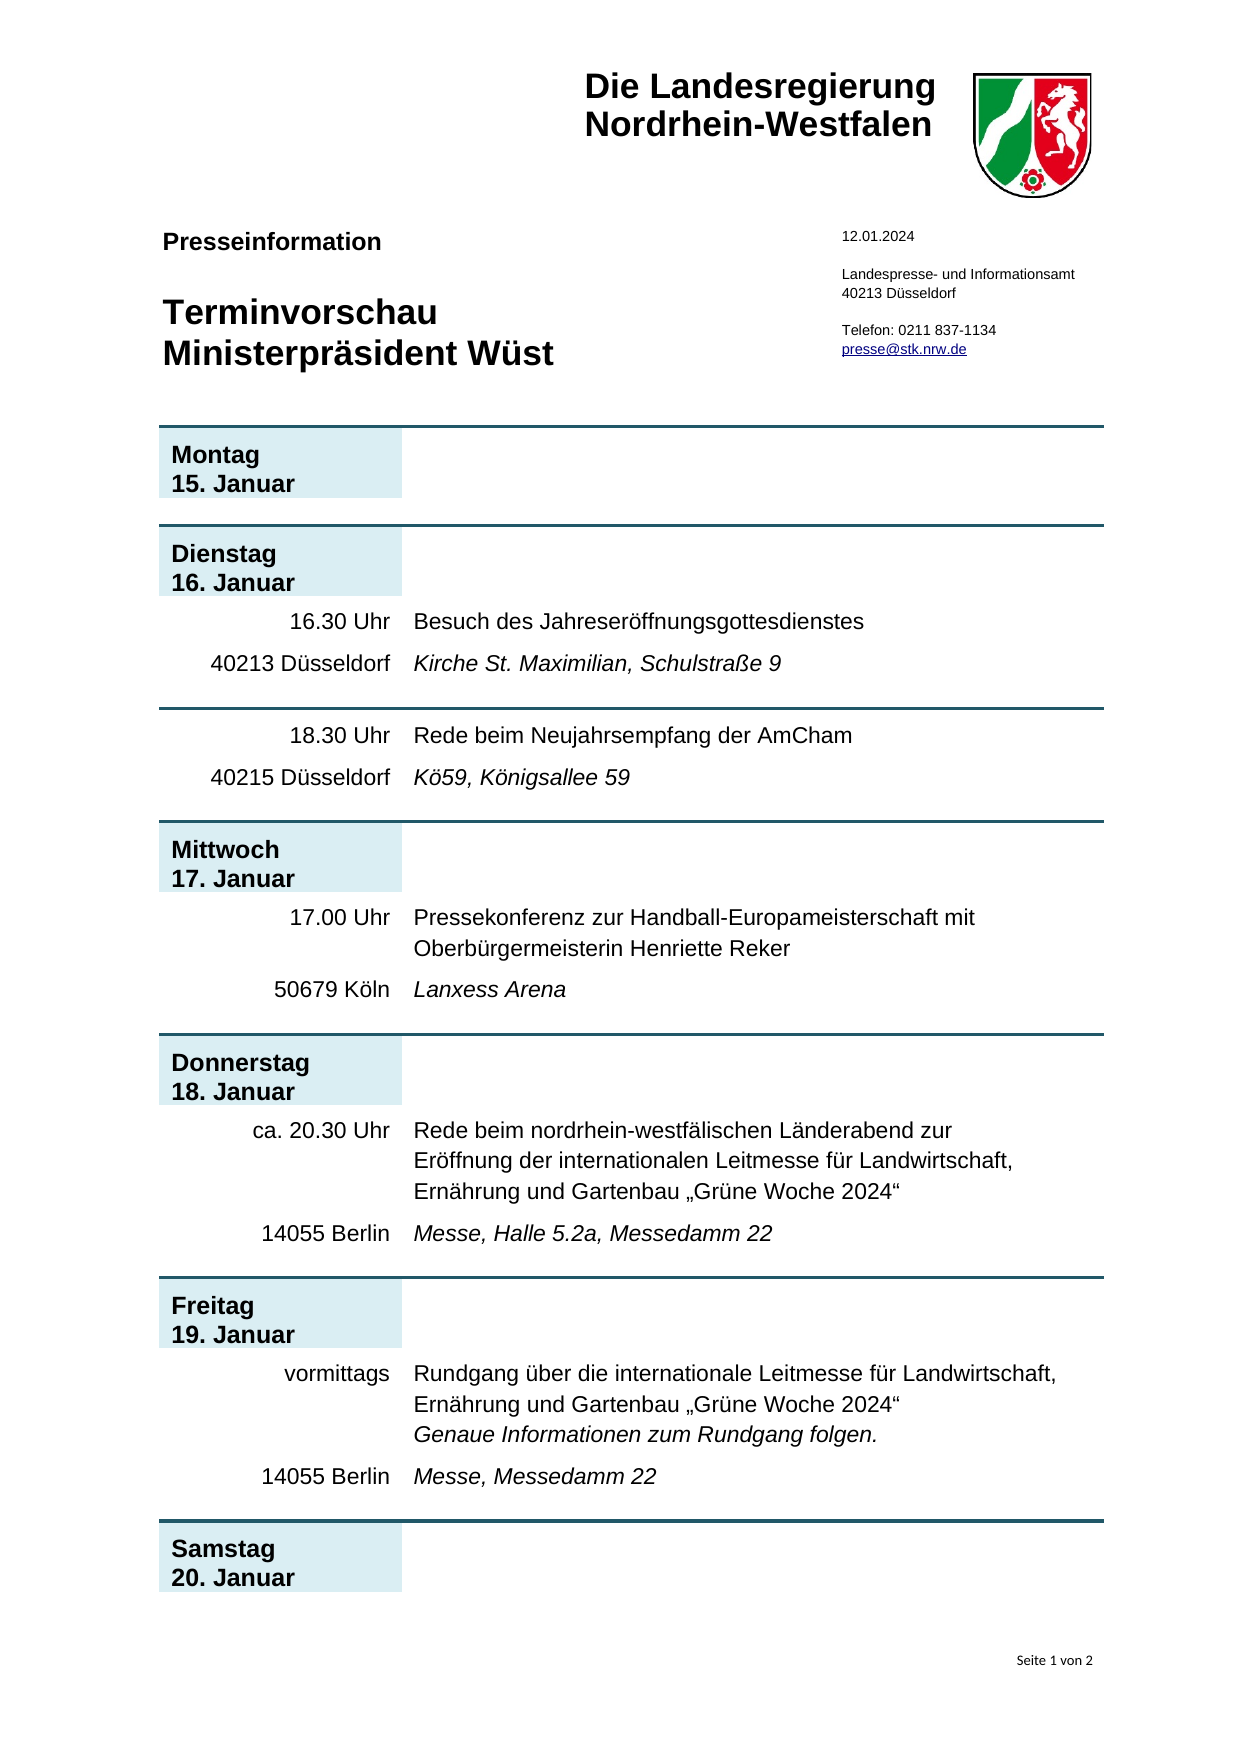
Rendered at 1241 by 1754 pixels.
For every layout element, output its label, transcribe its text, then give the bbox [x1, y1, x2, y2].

table_cell Lanxess Arena [402, 965, 1104, 1007]
table_cell Rede beim nordrhein-westfälischen Länderabend zur Eröffnung der internationalen Leitmesse für Landwirtschaft, Ernährung und Gartenbau „Grüne Woche 2024“ [402, 1105, 1104, 1208]
table_cell vormittags [159, 1349, 402, 1451]
table_header 12.01.2024 Landespresse- und Informationsamt 40213 Düsseldorf Telefon: 0211 837-1134 presse@stk.nrw.de [842, 227, 1093, 372]
table_header 18.30 Uhr [159, 710, 402, 752]
table_cell 14055 Berlin [159, 1451, 402, 1493]
table_header [402, 1523, 1104, 1592]
table_cell 40213 Düsseldorf [159, 638, 402, 680]
table_cell ca. 20.30 Uhr [159, 1105, 402, 1208]
table_cell 17.00 Uhr [159, 893, 402, 965]
table_header Samstag 20. Januar [159, 1523, 402, 1592]
table_cell Besuch des Jahreseröffnungsgottesdienstes [402, 596, 1104, 638]
table_header [402, 428, 1104, 498]
table_cell Messe, Halle 5.2a, Messedamm 22 [402, 1208, 1104, 1250]
table_header [402, 527, 1104, 596]
table_cell Rundgang über die internationale Leitmesse für Landwirtschaft, Ernährung und Gartenbau „Grüne Woche 2024“ Genaue Informationen zum Rundgang folgen. [402, 1349, 1104, 1451]
table_header Donnerstag 18. Januar [159, 1036, 402, 1105]
table_header [402, 823, 1104, 892]
table_cell Kö59, Königsallee 59 [402, 752, 1104, 794]
table_header Freitag 19. Januar [159, 1279, 402, 1348]
table_header [402, 1036, 1104, 1105]
table_cell 16.30 Uhr [159, 596, 402, 638]
text Die Landesregierung Nordrhein-Westfalen [584, 68, 943, 143]
table_header Presseinformation Terminvorschau Ministerpräsident Wüst [163, 227, 842, 372]
table_cell 40215 Düsseldorf [159, 752, 402, 794]
table_header Rede beim Neujahrsempfang der AmCham [402, 710, 1104, 752]
table_header [402, 1279, 1104, 1348]
table_header Montag 15. Januar [159, 428, 402, 498]
table_cell 14055 Berlin [159, 1208, 402, 1250]
table_cell Pressekonferenz zur Handball-Europameisterschaft mit Oberbürgermeisterin Henriette Reker [402, 893, 1104, 965]
table_cell Kirche St. Maximilian, Schulstraße 9 [402, 638, 1104, 680]
table_cell 50679 Köln [159, 965, 402, 1007]
table_header Dienstag 16. Januar [159, 527, 402, 596]
table_cell Messe, Messedamm 22 [402, 1451, 1104, 1493]
table_header Mittwoch 17. Januar [159, 823, 402, 892]
